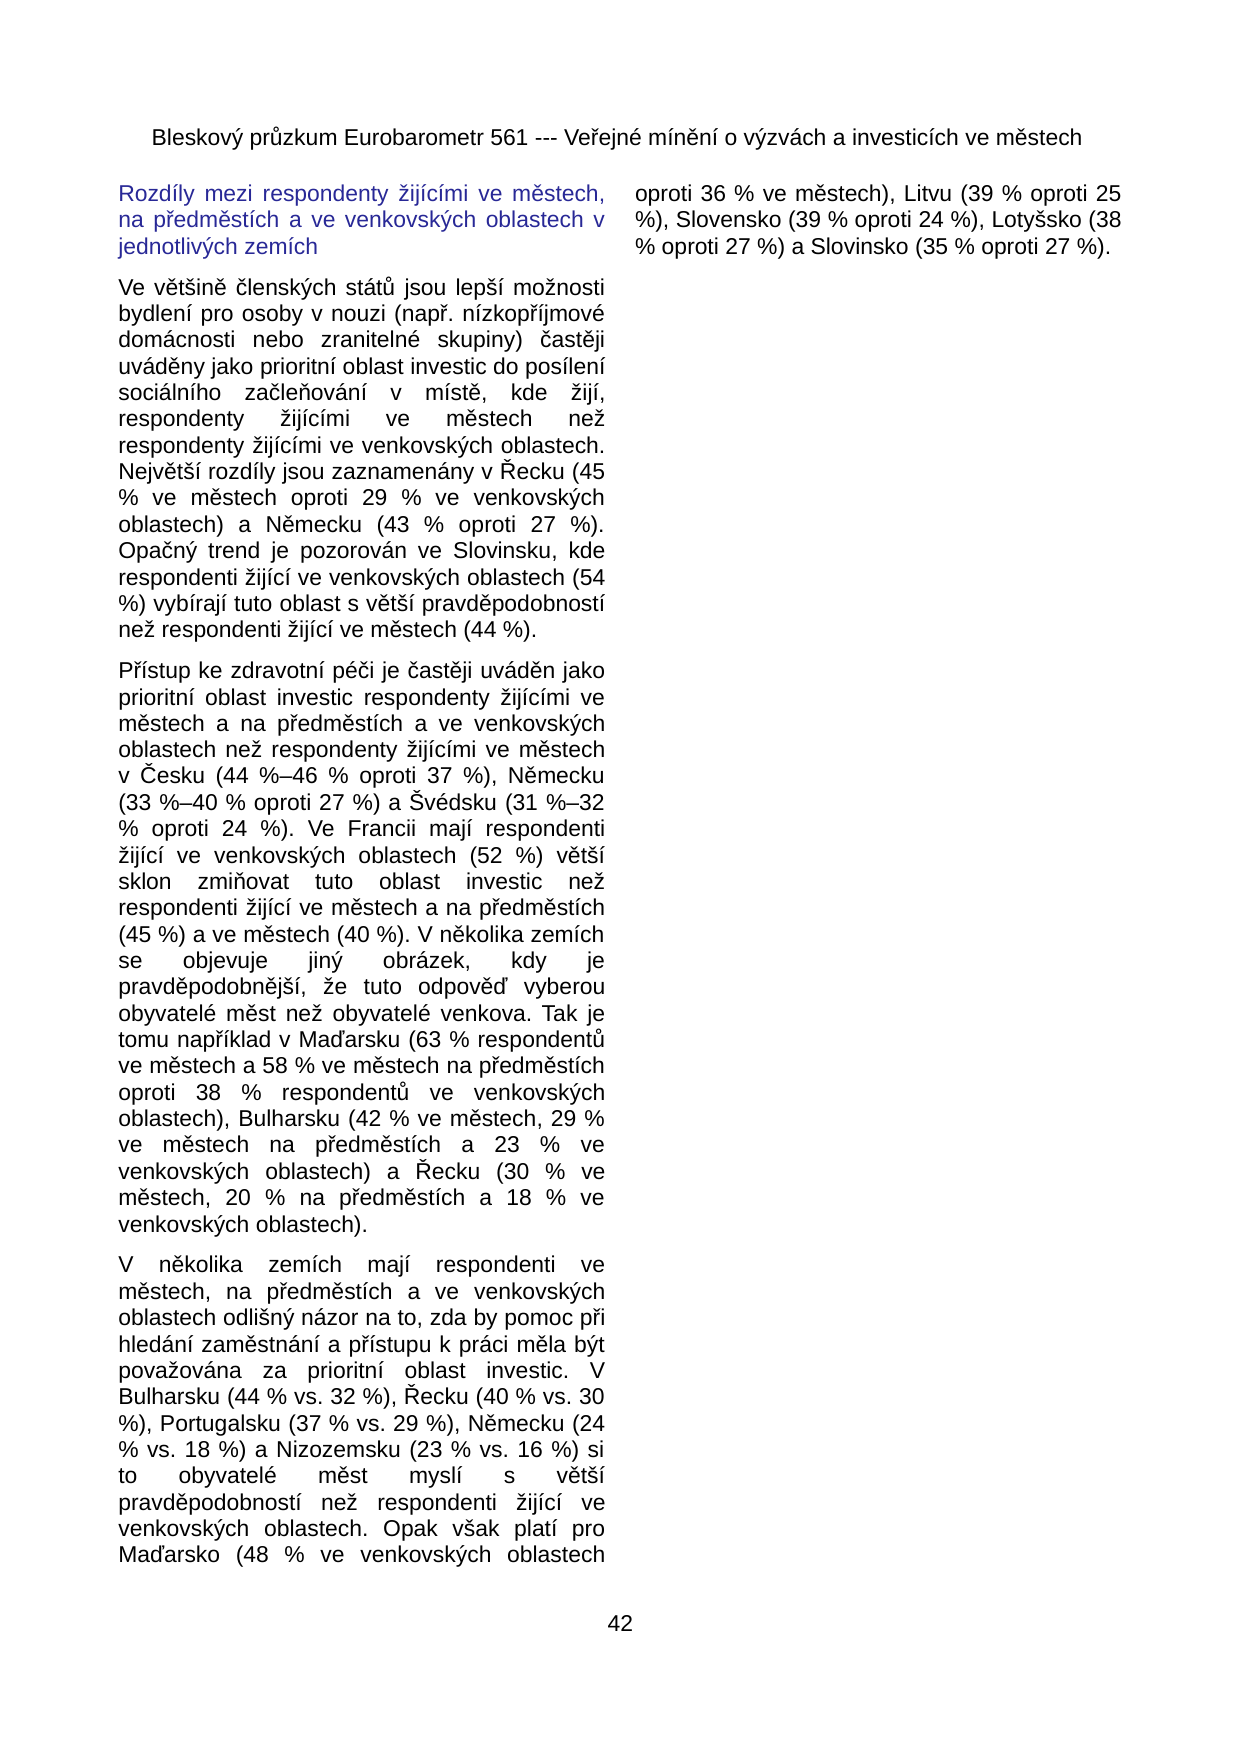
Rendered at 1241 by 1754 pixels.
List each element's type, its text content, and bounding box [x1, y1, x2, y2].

text Rozdíly mezi respondenty žijícími ve městech, na předměstích a ve venkovských oblastech v jednotlivých zemích [118, 180, 605, 259]
text V několika zemích mají respondenti ve městech, na předměstích a ve venkovských oblastech odlišný názor na to, zda by pomoc při hledání zaměstnání a přístupu k práci měla být považována za prioritní oblast investic. V Bulharsku (44 % vs. 32 %), Řecku (40 % vs. 30 %), Portugalsku (37 % vs. 29 %), Německu (24 % vs. 18 %) a Nizozemsku (23 % vs. 16 %) si to obyvatelé měst myslí s větší pravděpodobností než respondenti žijící ve venkovských oblastech. Opak však platí pro Maďarsko (48 % ve venkovských oblastech [118, 1251, 605, 1568]
text Přístup ke zdravotní péči je častěji uváděn jako prioritní oblast investic respondenty žijícími ve městech a na předměstích a ve venkovských oblastech než respondenty žijícími ve městech v Česku (44 %–46 % oproti 37 %), Německu (33 %–40 % oproti 27 %) a Švédsku (31 %–32 % oproti 24 %). Ve Francii mají respondenti žijící ve venkovských oblastech (52 %) větší sklon zmiňovat tuto oblast investic než respondenti žijící ve městech a na předměstích (45 %) a ve městech (40 %). V několika zemích se objevuje jiný obrázek, kdy je pravděpodobnější, že tuto odpověď vyberou obyvatelé měst než obyvatelé venkova. Tak je tomu například v Maďarsku (63 % respondentů ve městech a 58 % ve městech na předměstích oproti 38 % respondentů ve venkovských oblastech), Bulharsku (42 % ve městech, 29 % ve městech na předměstích a 23 % ve venkovských oblastech) a Řecku (30 % ve městech, 20 % na předměstích a 18 % ve venkovských oblastech). [118, 657, 605, 1237]
text Ve většině členských států jsou lepší možnosti bydlení pro osoby v nouzi (např. nízkopříjmové domácnosti nebo zranitelné skupiny) častěji uváděny jako prioritní oblast investic do posílení sociálního začleňování v místě, kde žijí, respondenty žijícími ve městech než respondenty žijícími ve venkovských oblastech. Největší rozdíly jsou zaznamenány v Řecku (45 % ve městech oproti 29 % ve venkovských oblastech) a Německu (43 % oproti 27 %). Opačný trend je pozorován ve Slovinsku, kde respondenti žijící ve venkovských oblastech (54 %) vybírají tuto oblast s větší pravděpodobností než respondenti žijící ve městech (44 %). [118, 273, 605, 642]
text oproti 36 % ve městech), Litvu (39 % oproti 25 %), Slovensko (39 % oproti 24 %), Lotyšsko (38 % oproti 27 %) a Slovinsko (35 % oproti 27 %). [635, 180, 1122, 259]
